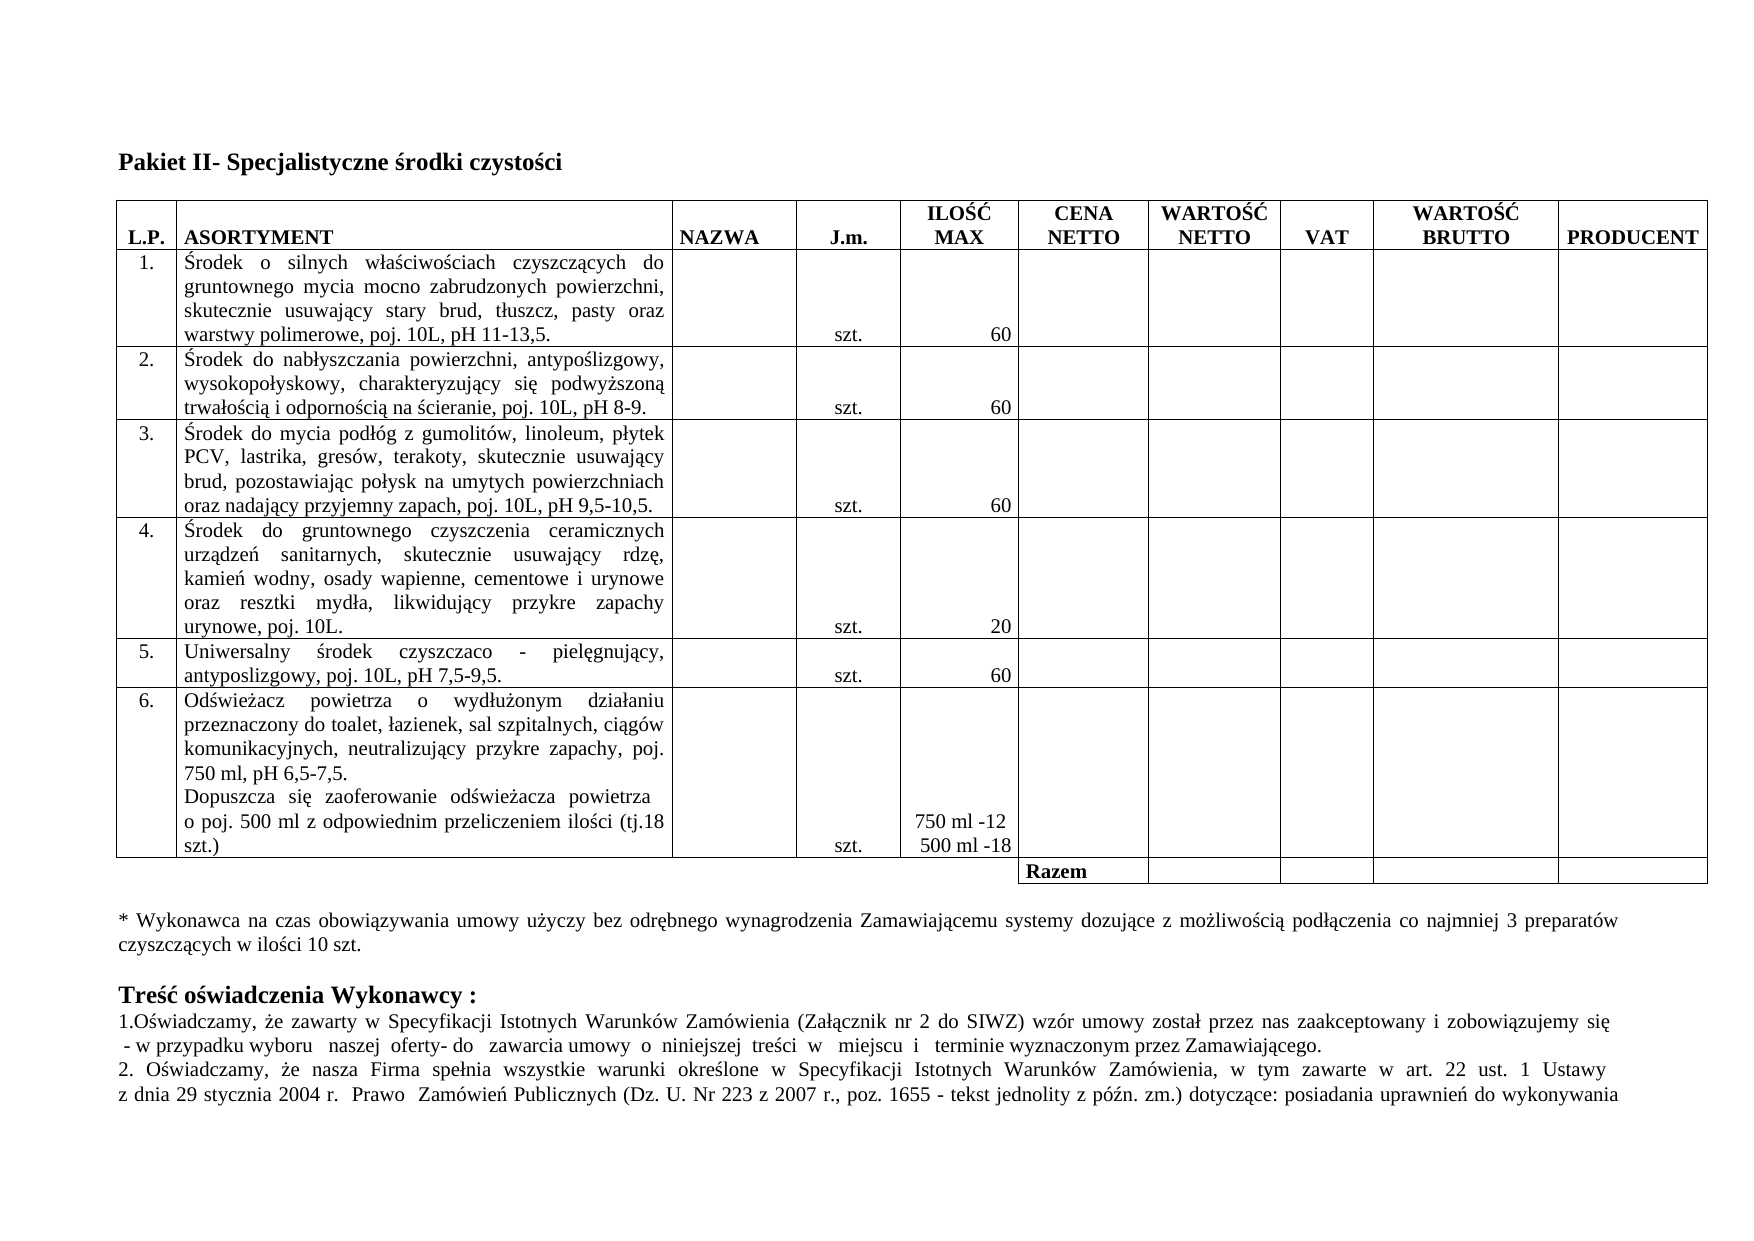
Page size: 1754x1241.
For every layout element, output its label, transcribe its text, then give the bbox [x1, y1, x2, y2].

table_cell [1149, 347, 1280, 419]
table_cell [673, 688, 796, 857]
table_cell [1149, 250, 1280, 346]
table_header L.P. [117, 201, 176, 249]
table_cell [116, 858, 177, 883]
table_header WARTOŚĆ BRUTTO [1374, 201, 1558, 249]
table_header J.m. [797, 201, 900, 249]
table_cell 60 [901, 347, 1018, 419]
table_cell Środek do mycia podłóg z gumolitów, linoleum, płytek PCV, lastrika, gresów, terakoty, skutecznie usuwający brud, pozostawiając połysk na umytych powierzchniach oraz nadający przyjemny zapach, poj. 10L, pH 9,5-10,5. [177, 420, 672, 517]
table_cell 5. [117, 639, 176, 687]
table_cell [673, 250, 796, 346]
table_cell 750 ml -12 500 ml -18 [901, 688, 1018, 857]
table_cell szt. [797, 688, 900, 857]
table_cell [673, 420, 796, 517]
table_cell szt. [797, 347, 900, 419]
table_cell [900, 858, 1018, 883]
table_cell szt. [797, 250, 900, 346]
table_cell [1374, 639, 1558, 687]
table_cell Razem [1019, 858, 1148, 883]
table_cell [673, 639, 796, 687]
table_cell [1281, 420, 1373, 517]
table_cell [1149, 420, 1280, 517]
table_cell [1281, 250, 1373, 346]
table_cell Środek do nabłyszczania powierzchni, antypoślizgowy, wysokopołyskowy, charakteryzujący się podwyższoną trwałością i odpornością na ścieranie, poj. 10L, pH 8-9. [177, 347, 672, 419]
table_cell [1019, 420, 1148, 517]
table_cell 6. [117, 688, 176, 857]
table_cell [1374, 858, 1558, 883]
table_cell [1374, 688, 1558, 857]
table_header PRODUCENT [1559, 201, 1707, 249]
table_cell 4. [117, 518, 176, 638]
table_cell [1281, 347, 1373, 419]
table_cell [1149, 639, 1280, 687]
table_cell [1281, 639, 1373, 687]
table_cell [1374, 420, 1558, 517]
table_header ASORTYMENT [177, 201, 672, 249]
table_cell 3. [117, 420, 176, 517]
table_cell [1149, 688, 1280, 857]
text * Wykonawca na czas obowiązywania umowy użyczy bez odrębnego wynagrodzenia Zamawiającemu systemy dozujące z możliwością podłączenia co najmniej 3 preparatów czyszczących w ilości 10 szt. [118, 908, 1621, 956]
table_cell [1559, 858, 1707, 883]
table_cell [1374, 347, 1558, 419]
table_cell szt. [797, 518, 900, 638]
table_cell [1149, 518, 1280, 638]
text Pakiet II- Specjalistyczne środki czystości [118, 147, 1621, 176]
table_cell 60 [901, 420, 1018, 517]
table_cell [1559, 250, 1707, 346]
table_cell [1559, 420, 1707, 517]
table_cell [1374, 250, 1558, 346]
table_cell Odświeżacz powietrza o wydłużonym działaniu przeznaczony do toalet, łazienek, sal szpitalnych, ciągów komunikacyjnych, neutralizujący przykre zapachy, poj. 750 ml, pH 6,5-7,5. Dopuszcza się zaoferowanie odświeżacza powietrza o poj. 500 ml z odpowiednim przeliczeniem ilości (tj.18 szt.) [177, 688, 672, 857]
table_cell [673, 518, 796, 638]
table_cell szt. [797, 639, 900, 687]
text Treść oświadczenia Wykonawcy : [118, 981, 1621, 1009]
table_header ILOŚĆ MAX [901, 201, 1018, 249]
table_cell [1019, 639, 1148, 687]
table_cell 60 [901, 250, 1018, 346]
table_cell Środek do gruntownego czyszczenia ceramicznych urządzeń sanitarnych, skutecznie usuwający rdzę, kamień wodny, osady wapienne, cementowe i urynowe oraz resztki mydła, likwidujący przykre zapachy urynowe, poj. 10L. [177, 518, 672, 638]
table_header VAT [1281, 201, 1373, 249]
table_cell [1019, 688, 1148, 857]
table_cell [177, 858, 797, 883]
table_cell szt. [797, 420, 900, 517]
table_cell 1. [117, 250, 176, 346]
table_header WARTOŚĆ NETTO [1149, 201, 1280, 249]
table_cell [673, 347, 796, 419]
text 1.Oświadczamy, że zawarty w Specyfikacji Istotnych Warunków Zamówienia (Załącznik nr 2 do SIWZ) wzór umowy został przez nas zaakceptowany i zobowiązujemy się - w przypadku wyboru naszej oferty- do zawarcia umowy o niniejszej treści w miejscu i terminie wyznaczonym przez Zamawiającego. [118, 1009, 1621, 1057]
table_cell Środek o silnych właściwościach czyszczących do gruntownego mycia mocno zabrudzonych powierzchni, skutecznie usuwający stary brud, tłuszcz, pasty oraz warstwy polimerowe, poj. 10L, pH 11-13,5. [177, 250, 672, 346]
table_cell [1559, 518, 1707, 638]
table_cell [1149, 858, 1280, 883]
text 2. Oświadczamy, że nasza Firma spełnia wszystkie warunki określone w Specyfikacji Istotnych Warunków Zamówienia, w tym zawarte w art. 22 ust. 1 Ustawy z dnia 29 stycznia 2004 r. Prawo Zamówień Publicznych (Dz. U. Nr 223 z 2007 r., poz. 1655 - tekst jednolity z późn. zm.) dotyczące: posiadania uprawnień do wykonywania [118, 1057, 1621, 1106]
table_cell [1559, 688, 1707, 857]
table_cell [1281, 858, 1373, 883]
table_cell [1281, 518, 1373, 638]
table_cell [1019, 250, 1148, 346]
table_cell [1019, 347, 1148, 419]
table_cell 60 [901, 639, 1018, 687]
table_cell [1559, 347, 1707, 419]
table_cell [1559, 639, 1707, 687]
table_cell [1019, 518, 1148, 638]
table_header CENA NETTO [1019, 201, 1148, 249]
table_header NAZWA [673, 201, 796, 249]
table_cell 2. [117, 347, 176, 419]
table_cell [1281, 688, 1373, 857]
table_cell 20 [901, 518, 1018, 638]
table_cell [797, 858, 900, 883]
table_cell [1374, 518, 1558, 638]
table_cell Uniwersalny środek czyszczaco - pielęgnujący, antyposlizgowy, poj. 10L, pH 7,5-9,5. [177, 639, 672, 687]
